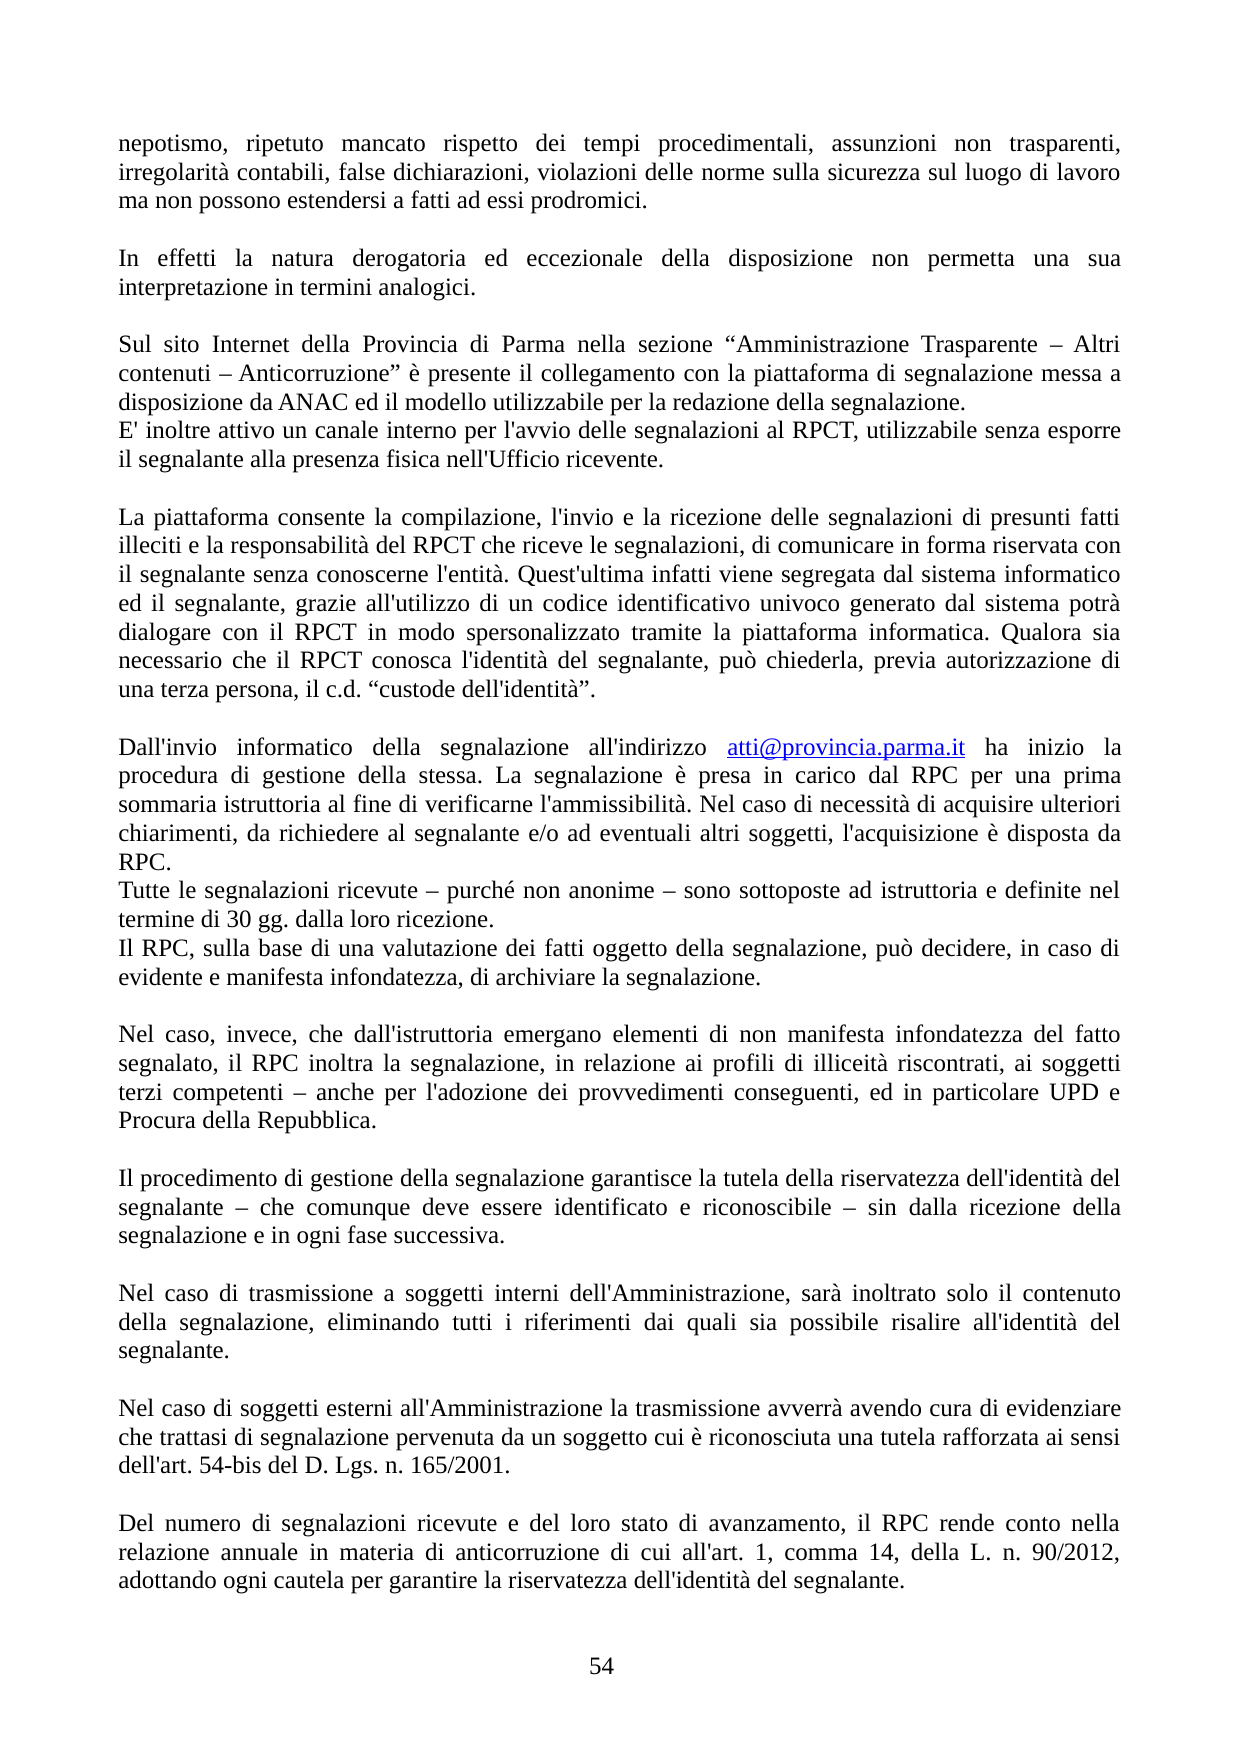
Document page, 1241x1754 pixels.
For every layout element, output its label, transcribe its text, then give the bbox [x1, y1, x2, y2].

text Nel caso di soggetti esterni all'Amministrazione la trasmissione avverrà avendo cura di evidenziare che trattasi di segnalazione pervenuta da un soggetto cui è riconosciuta una tutela rafforzata ai sensi dell'art. 54-bis del D. Lgs. n. 165/2001. [118, 1393, 1122, 1479]
text Nel caso di trasmissione a soggetti interni dell'Amministrazione, sarà inoltrato solo il contenuto della segnalazione, eliminando tutti i riferimenti dai quali sia possibile risalire all'identità del segnalante. [118, 1278, 1122, 1364]
text La piattaforma consente la compilazione, l'invio e la ricezione delle segnalazioni di presunti fatti illeciti e la responsabilità del RPCT che riceve le segnalazioni, di comunicare in forma riservata con il segnalante senza conoscerne l'entità. Quest'ultima infatti viene segregata dal sistema informatico ed il segnalante, grazie all'utilizzo di un codice identificativo univoco generato dal sistema potrà dialogare con il RPCT in modo spersonalizzato tramite la piattaforma informatica. Qualora sia necessario che il RPCT conosca l'identità del segnalante, può chiederla, previa autorizzazione di una terza persona, il c.d. “custode dell'identità”. [118, 502, 1122, 703]
text Dall'invio informatico della segnalazione all'indirizzo atti@provincia.parma.it ha inizio la procedura di gestione della stessa. La segnalazione è presa in carico dal RPC per una prima sommaria istruttoria al fine di verificarne l'ammissibilità. Nel caso di necessità di acquisire ulteriori chiarimenti, da richiedere al segnalante e/o ad eventuali altri soggetti, l'acquisizione è disposta da RPC. [118, 732, 1122, 876]
text nepotismo, ripetuto mancato rispetto dei tempi procedimentali, assunzioni non trasparenti, irregolarità contabili, false dichiarazioni, violazioni delle norme sulla sicurezza sul luogo di lavoro ma non possono estendersi a fatti ad essi prodromici. [118, 128, 1122, 214]
text In effetti la natura derogatoria ed eccezionale della disposizione non permetta una sua interpretazione in termini analogici. [118, 243, 1122, 301]
text Sul sito Internet della Provincia di Parma nella sezione “Amministrazione Trasparente – Altri contenuti – Anticorruzione” è presente il collegamento con la piattaforma di segnalazione messa a disposizione da ANAC ed il modello utilizzabile per la redazione della segnalazione. [118, 329, 1122, 416]
text E' inoltre attivo un canale interno per l'avvio delle segnalazioni al RPCT, utilizzabile senza esporre il segnalante alla presenza fisica nell'Ufficio ricevente. [118, 416, 1122, 473]
text Nel caso, invece, che dall'istruttoria emergano elementi di non manifesta infondatezza del fatto segnalato, il RPC inoltra la segnalazione, in relazione ai profili di illiceità riscontrati, ai soggetti terzi competenti – anche per l'adozione dei provvedimenti conseguenti, ed in particolare UPD e Procura della Repubblica. [118, 1019, 1122, 1134]
text Del numero di segnalazioni ricevute e del loro stato di avanzamento, il RPC rende conto nella relazione annuale in materia di anticorruzione di cui all'art. 1, comma 14, della L. n. 90/2012, adottando ogni cautela per garantire la riservatezza dell'identità del segnalante. [118, 1508, 1122, 1594]
text Il RPC, sulla base di una valutazione dei fatti oggetto della segnalazione, può decidere, in caso di evidente e manifesta infondatezza, di archiviare la segnalazione. [118, 933, 1122, 991]
text Tutte le segnalazioni ricevute – purché non anonime – sono sottoposte ad istruttoria e definite nel termine di 30 gg. dalla loro ricezione. [118, 876, 1122, 933]
text Il procedimento di gestione della segnalazione garantisce la tutela della riservatezza dell'identità del segnalante – che comunque deve essere identificato e riconoscibile – sin dalla ricezione della segnalazione e in ogni fase successiva. [118, 1163, 1122, 1249]
